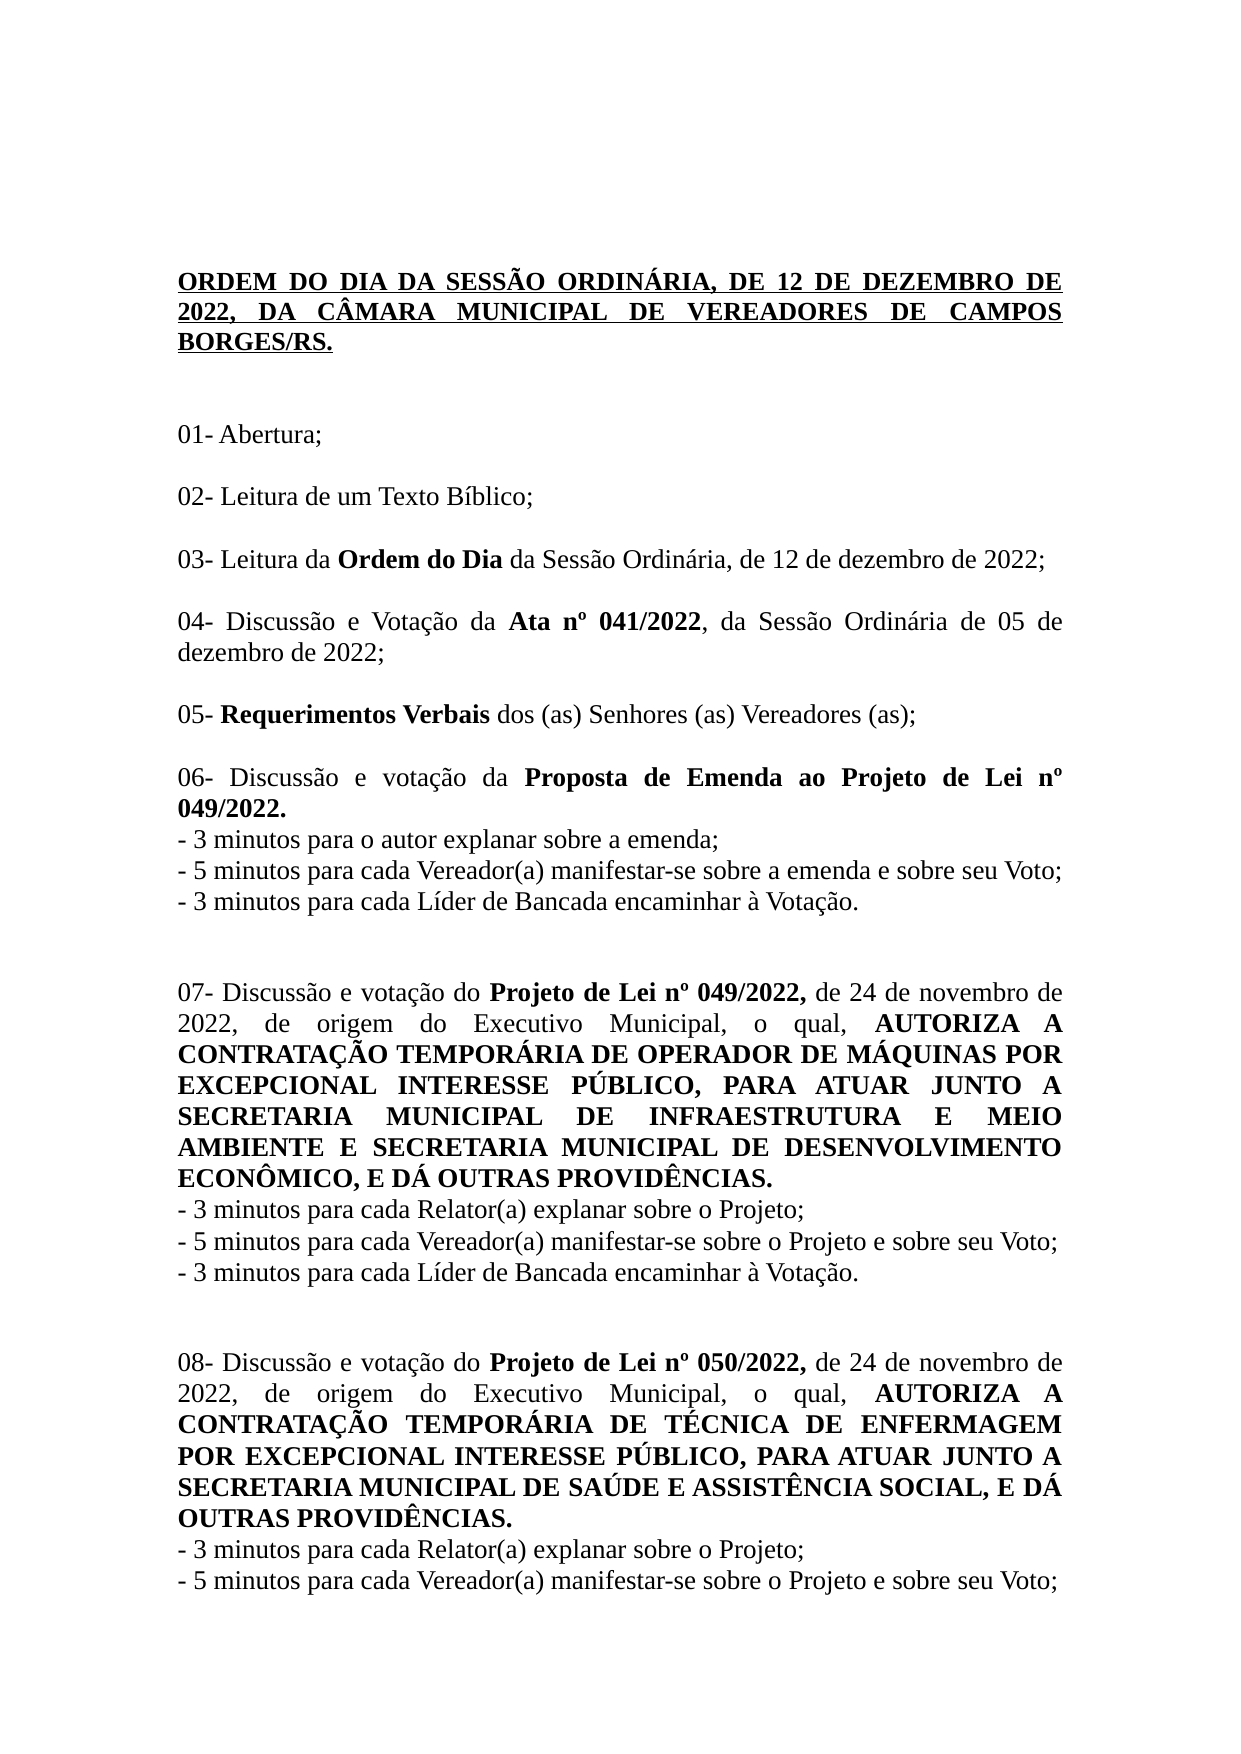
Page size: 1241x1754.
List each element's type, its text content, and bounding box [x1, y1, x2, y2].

text - 3 minutos para cada Relator(a) explanar sobre o Projeto; [177, 1533, 1063, 1564]
text - 3 minutos para cada Líder de Bancada encaminhar à Votação. [177, 885, 1063, 916]
text 07- Discussão e votação do Projeto de Lei nº 049/2022, de 24 de novembro de 2022, de origem do Executivo Municipal, o qual, AUTORIZA A CONTRATAÇÃO TEMPORÁRIA DE OPERADOR DE MÁQUINAS POR EXCEPCIONAL INTERESSE PÚBLICO, PARA ATUAR JUNTO A SECRETARIA MUNICIPAL DE INFRAESTRUTURA E MEIO AMBIENTE E SECRETARIA MUNICIPAL DE DESENVOLVIMENTO ECONÔMICO, E DÁ OUTRAS PROVIDÊNCIAS. [177, 976, 1063, 1194]
text - 3 minutos para o autor explanar sobre a emenda; [177, 823, 1063, 854]
text 02- Leitura de um Texto Bíblico; [177, 480, 1063, 512]
text - 5 minutos para cada Vereador(a) manifestar-se sobre o Projeto e sobre seu Voto; [177, 1564, 1063, 1595]
text 08- Discussão e votação do Projeto de Lei nº 050/2022, de 24 de novembro de 2022, de origem do Executivo Municipal, o qual, AUTORIZA A CONTRATAÇÃO TEMPORÁRIA DE TÉCNICA DE ENFERMAGEM POR EXCEPCIONAL INTERESSE PÚBLICO, PARA ATUAR JUNTO A SECRETARIA MUNICIPAL DE SAÚDE E ASSISTÊNCIA SOCIAL, E DÁ OUTRAS PROVIDÊNCIAS. [177, 1346, 1063, 1533]
text BORGES/RS. [177, 323, 1063, 356]
text 06- Discussão e votação da Proposta de Emenda ao Projeto de Lei nº 049/2022. [177, 761, 1063, 823]
text 01- Abertura; [177, 418, 1063, 449]
text - 3 minutos para cada Relator(a) explanar sobre o Projeto; [177, 1194, 1063, 1225]
text - 5 minutos para cada Vereador(a) manifestar-se sobre a emenda e sobre seu Voto; [177, 854, 1063, 885]
text 2022, DA CÂMARA MUNICIPAL DE VEREADORES DE CAMPOS [177, 293, 1063, 322]
text 04- Discussão e Votação da Ata nº 041/2022, da Sessão Ordinária de 05 de dezembro de 2022; [177, 605, 1063, 667]
text ORDEM DO DIA DA SESSÃO ORDINÁRIA, DE 12 DE DEZEMBRO DE [177, 266, 1063, 292]
text 05- Requerimentos Verbais dos (as) Senhores (as) Vereadores (as); [177, 698, 1063, 729]
text - 5 minutos para cada Vereador(a) manifestar-se sobre o Projeto e sobre seu Voto; [177, 1225, 1063, 1256]
text - 3 minutos para cada Líder de Bancada encaminhar à Votação. [177, 1256, 1063, 1287]
text 03- Leitura da Ordem do Dia da Sessão Ordinária, de 12 de dezembro de 2022; [177, 543, 1063, 574]
